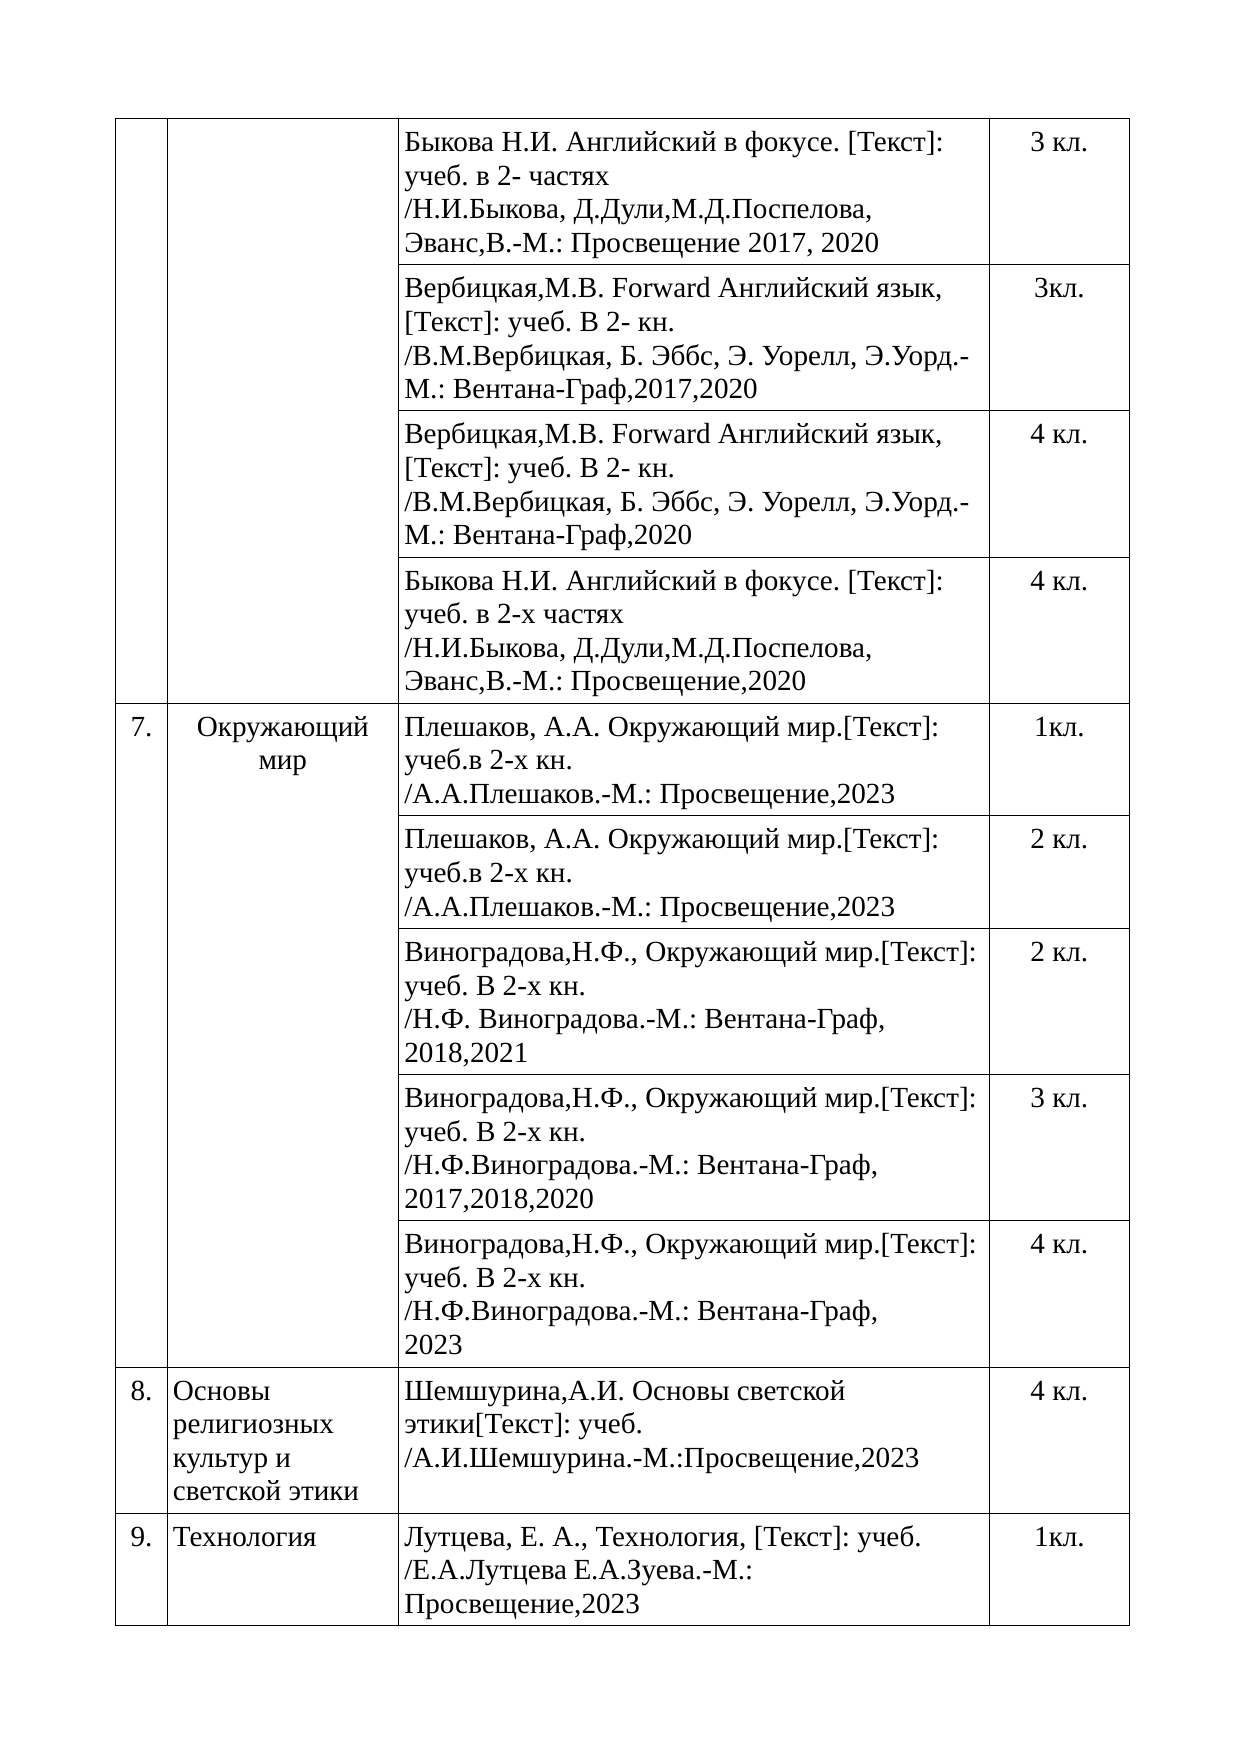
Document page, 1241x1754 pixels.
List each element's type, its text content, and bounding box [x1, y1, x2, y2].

table_cell Технология [168, 1514, 398, 1625]
table_cell Шемшурина,А.И. Основы светской этики[Текст]: учеб. /А.И.Шемшурина.-М.:Просвещение,2023 [399, 1368, 989, 1512]
table_cell 3 кл. [990, 1075, 1129, 1220]
table_cell 3 кл. [990, 119, 1129, 264]
table_cell 2 кл. [990, 929, 1129, 1074]
table_cell 4 кл. [990, 1221, 1129, 1366]
table_cell Виноградова,Н.Ф., Окружающий мир.[Текст]: учеб. В 2-х кн. /Н.Ф. Виноградова.-М.: Вентана-Граф, 2018,2021 [399, 929, 989, 1074]
table_cell Окружающий мир [168, 704, 398, 1366]
table_cell Вербицкая,М.В. Forward Английский язык, [Текст]: учеб. В 2- кн. /В.М.Вербицкая, Б. Эббс, Э. Уорелл, Э.Уорд.-М.: Вентана-Граф,2017,2020 [399, 265, 989, 410]
table_cell [168, 119, 398, 703]
table_cell [116, 119, 167, 703]
table_cell 4 кл. [990, 1368, 1129, 1512]
table_cell Вербицкая,М.В. Forward Английский язык, [Текст]: учеб. В 2- кн. /В.М.Вербицкая, Б. Эббс, Э. Уорелл, Э.Уорд.-М.: Вентана-Граф,2020 [399, 411, 989, 557]
table_cell Основы религиозных культур и светской этики [168, 1368, 398, 1512]
table_cell 2 кл. [990, 816, 1129, 928]
table_cell 4 кл. [990, 411, 1129, 557]
table_cell Быкова Н.И. Английский в фокусе. [Текст]: учеб. в 2- частях /Н.И.Быкова, Д.Дули,М.Д.Поспелова, Эванс,В.-М.: Просвещение 2017, 2020 [399, 119, 989, 264]
table_cell 1кл. [990, 704, 1129, 815]
table_cell Плешаков, А.А. Окружающий мир.[Текст]: учеб.в 2-х кн. /А.А.Плешаков.-М.: Просвещение,2023 [399, 816, 989, 928]
table_cell 8. [116, 1368, 167, 1512]
table_cell 3кл. [990, 265, 1129, 410]
table_cell Плешаков, А.А. Окружающий мир.[Текст]: учеб.в 2-х кн. /А.А.Плешаков.-М.: Просвещение,2023 [399, 704, 989, 815]
table_cell 1кл. [990, 1514, 1129, 1625]
table_cell Лутцева, Е. А., Технология, [Текст]: учеб. /Е.А.Лутцева Е.А.Зуева.-М.: Просвещение,2023 [399, 1514, 989, 1625]
table_cell Виноградова,Н.Ф., Окружающий мир.[Текст]: учеб. В 2-х кн. /Н.Ф.Виноградова.-М.: Вентана-Граф, 2023 [399, 1221, 989, 1366]
table_cell 7. [116, 704, 167, 1366]
table_cell 4 кл. [990, 558, 1129, 703]
table_cell 9. [116, 1514, 167, 1625]
table_cell Виноградова,Н.Ф., Окружающий мир.[Текст]: учеб. В 2-х кн. /Н.Ф.Виноградова.-М.: Вентана-Граф, 2017,2018,2020 [399, 1075, 989, 1220]
table_cell Быкова Н.И. Английский в фокусе. [Текст]: учеб. в 2-х частях /Н.И.Быкова, Д.Дули,М.Д.Поспелова, Эванс,В.-М.: Просвещение,2020 [399, 558, 989, 703]
